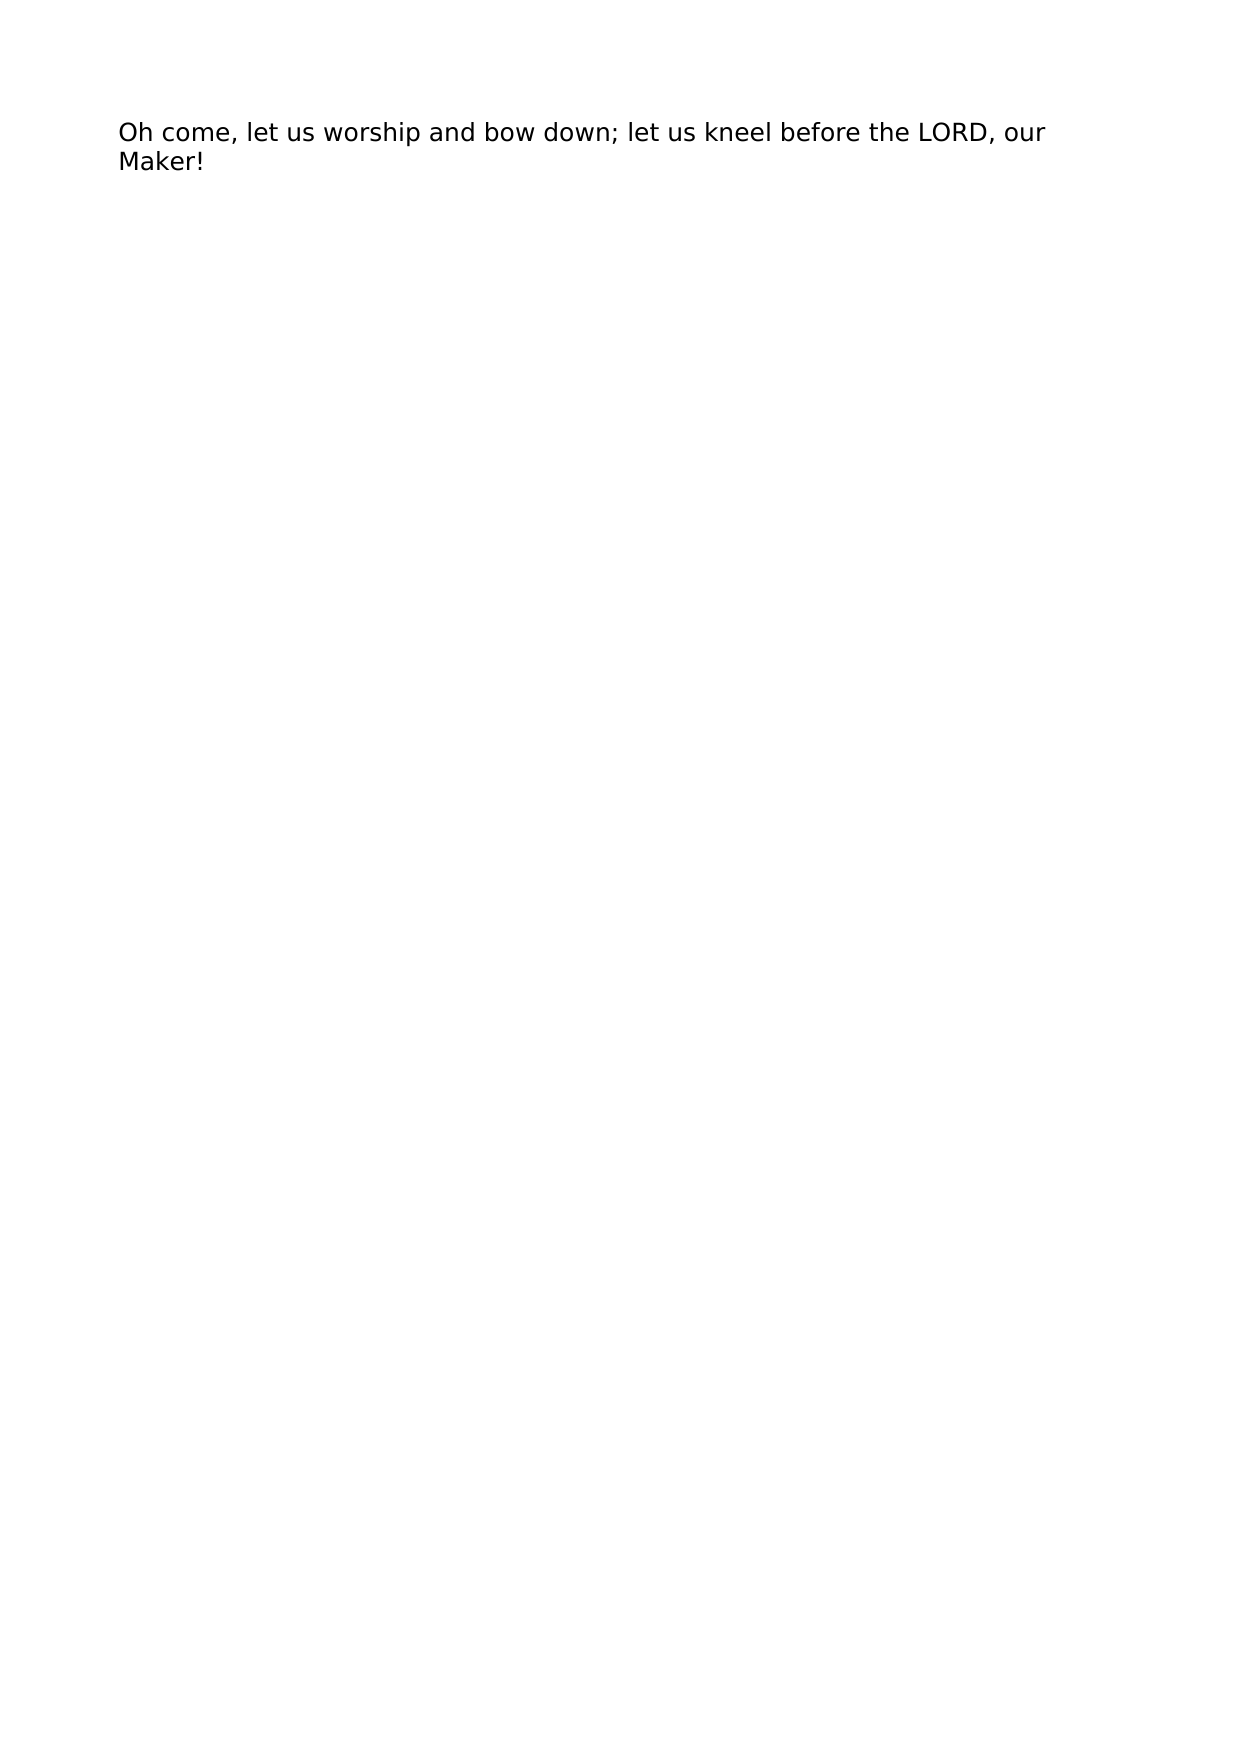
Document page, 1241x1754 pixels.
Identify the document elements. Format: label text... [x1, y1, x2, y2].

text Oh come, let us worship and bow down; let us kneel before the LORD, our Maker! [118, 118, 1122, 176]
